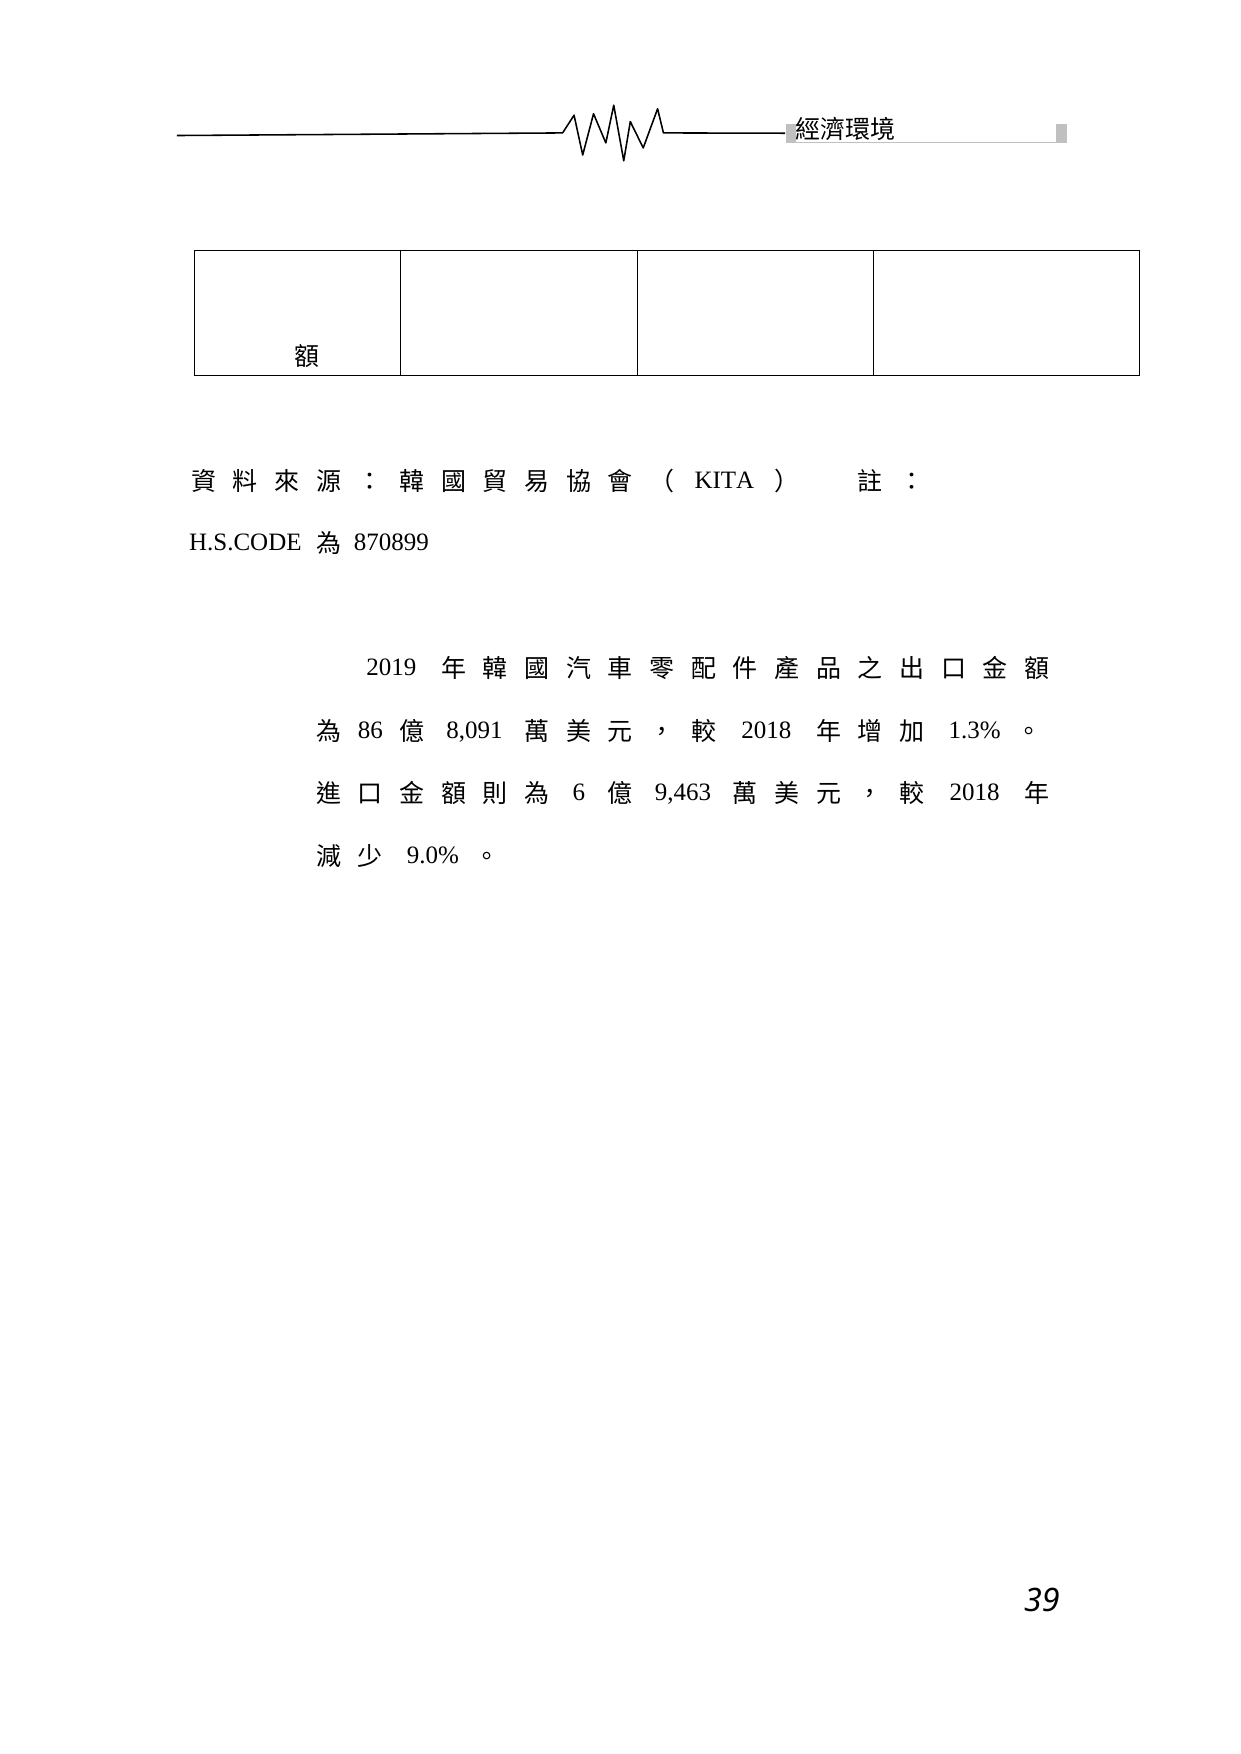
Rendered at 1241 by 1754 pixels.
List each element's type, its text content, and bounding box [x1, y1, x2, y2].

table_cell [401, 251, 637, 375]
table_cell 額 [195, 251, 400, 375]
text 資料來源：韓國貿易協會（KITA） 註： H.S.CODE為870899 [183, 438, 1058, 563]
table_cell [874, 251, 1139, 375]
text 2019年韓國汽車零配件產品之出口金額為86億8,091萬美元，較2018年增加1.3%。進口金額則為6億9,463萬美元，較2018年減少9.0%。 [281, 625, 1058, 875]
table_cell [638, 251, 873, 375]
